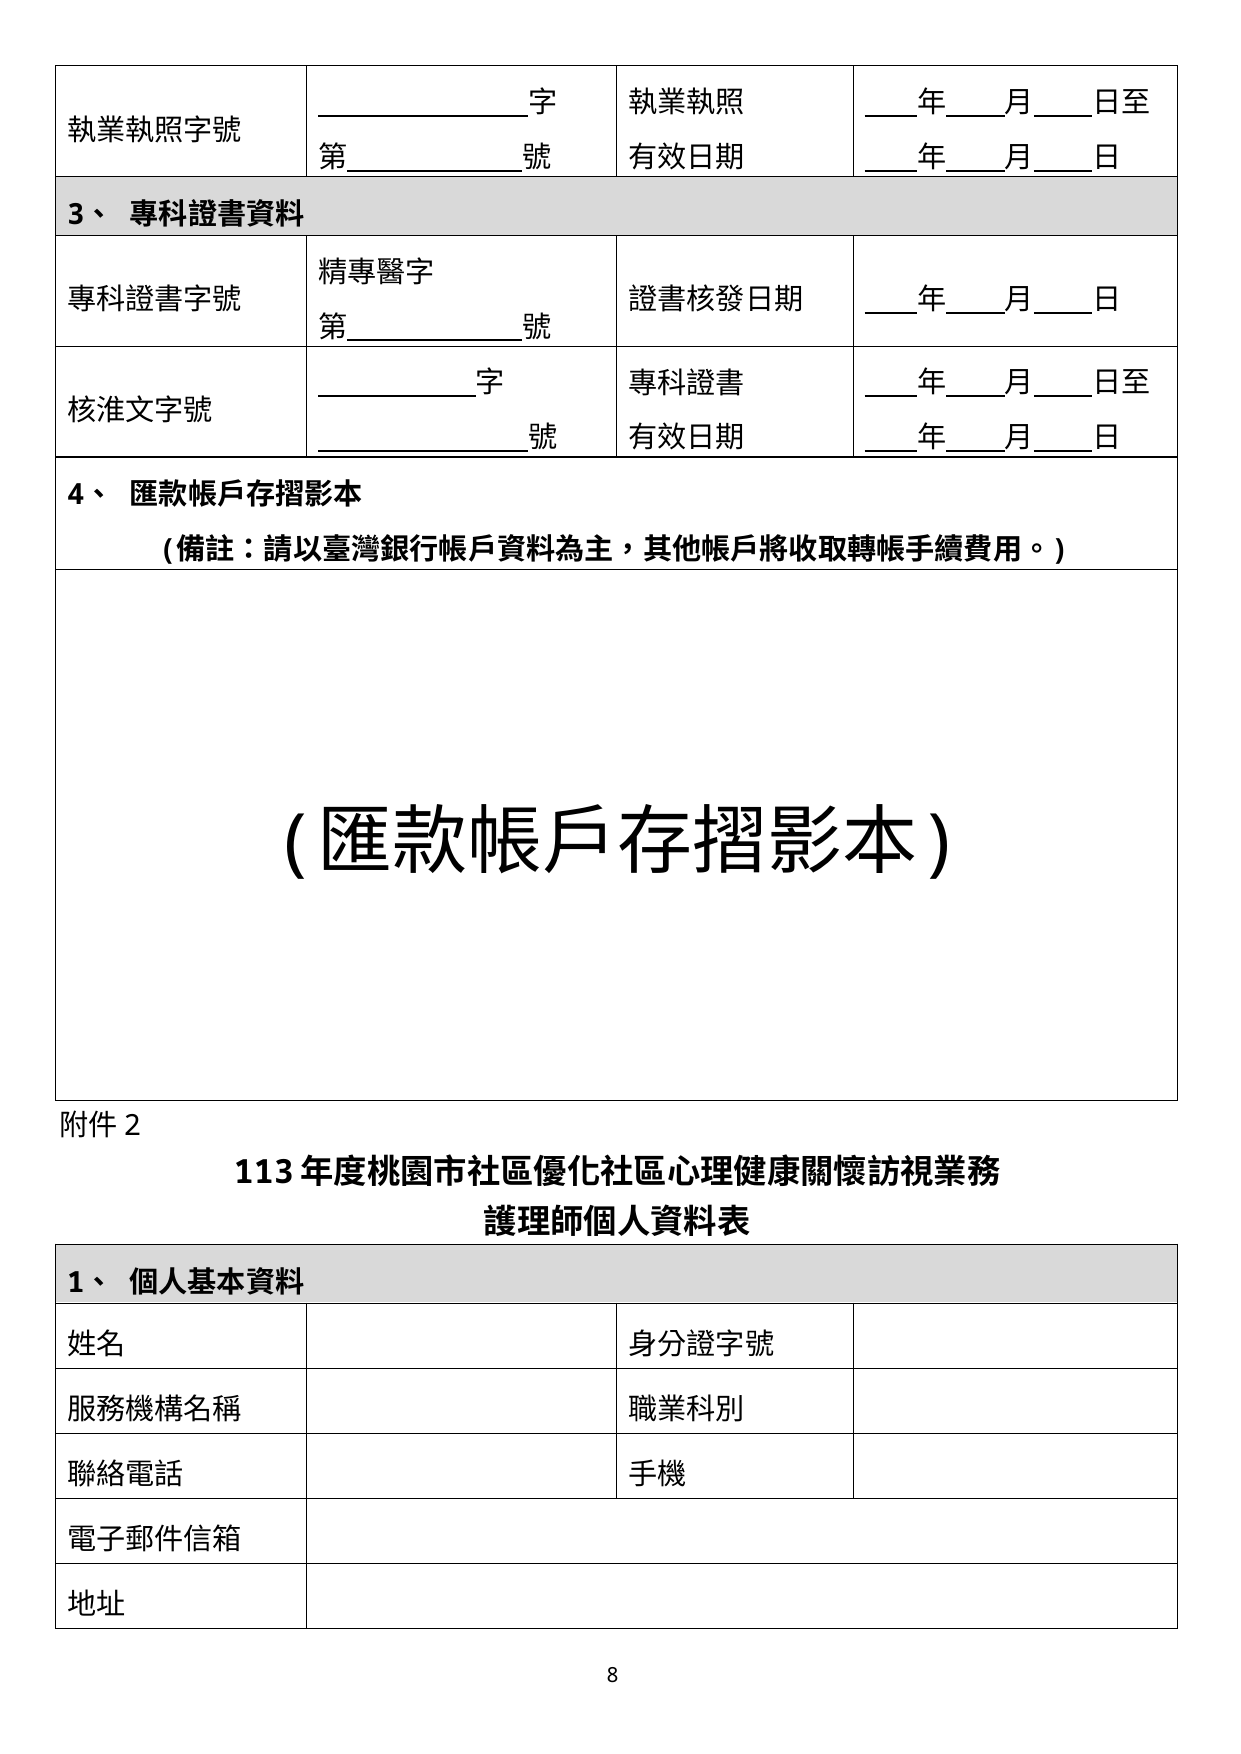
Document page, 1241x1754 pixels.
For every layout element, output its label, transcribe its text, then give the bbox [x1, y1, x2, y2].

table_cell 身分證字號 [617, 1304, 853, 1367]
table_cell 執業執照 有效日期 [617, 66, 853, 176]
table_cell 手機 [617, 1434, 853, 1497]
table_cell 職業科別 [617, 1369, 853, 1432]
table_cell 執業執照字號 [56, 66, 306, 176]
table_cell 年 月 日至 年 月 日 [854, 347, 1177, 456]
table_cell 聯絡電話 [56, 1434, 306, 1497]
table_cell [307, 1304, 616, 1367]
table_cell 年 月 日至 年 月 日 [854, 66, 1177, 176]
table_cell 專科證書 有效日期 [617, 347, 853, 456]
table_cell 字 第 號 [307, 66, 616, 176]
table_cell 精專醫字 第 號 [307, 236, 616, 346]
table_cell (匯款帳戶存摺影本) [56, 570, 1177, 1100]
table_cell 服務機構名稱 [56, 1369, 306, 1432]
table_cell [307, 1434, 616, 1497]
table_cell 證書核發日期 [617, 236, 853, 346]
table_header 113年度桃園市社區優化社區心理健康關懷訪視業務 護理師個人資料表 [56, 1144, 1178, 1243]
table_cell 姓名 [56, 1304, 306, 1367]
table_cell [307, 1564, 1177, 1627]
table_cell 年 月 日 [854, 236, 1177, 346]
table_cell 匯款帳戶存摺影本 (備註：請以臺灣銀行帳戶資料為主，其他帳戶將收取轉帳手續費用。) [56, 458, 1177, 568]
table_cell 字 號 [307, 347, 616, 456]
table_cell 專科證書字號 [56, 236, 306, 346]
table_cell [854, 1304, 1177, 1367]
table_cell [307, 1369, 616, 1432]
table_cell 地址 [56, 1564, 306, 1627]
table_cell 個人基本資料 [56, 1245, 1177, 1302]
table_cell [854, 1434, 1177, 1497]
table_cell 電子郵件信箱 [56, 1499, 306, 1562]
text 附件2 [59, 1101, 1165, 1143]
table_cell [307, 1499, 1177, 1562]
table_cell 核淮文字號 [56, 347, 306, 456]
table_cell 專科證書資料 [56, 177, 1177, 235]
table_cell [854, 1369, 1177, 1432]
